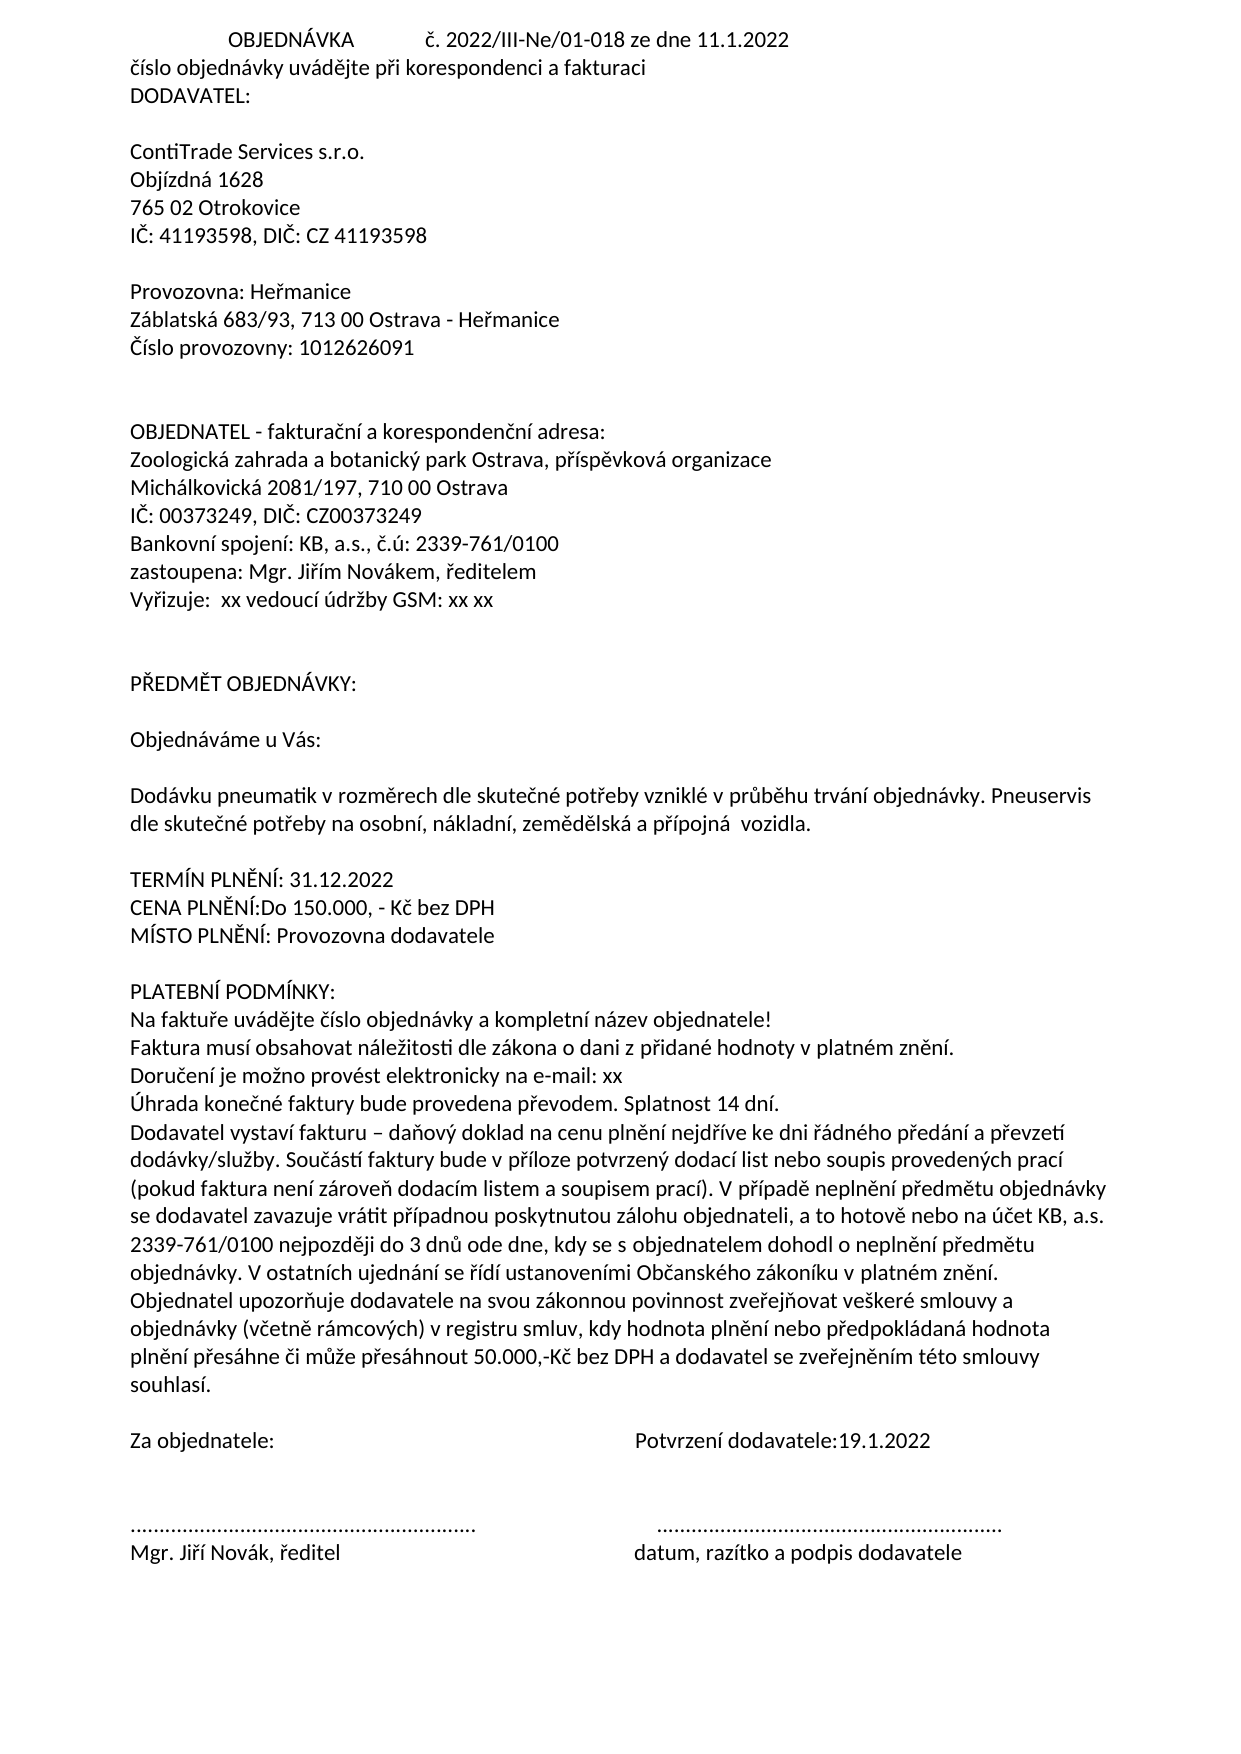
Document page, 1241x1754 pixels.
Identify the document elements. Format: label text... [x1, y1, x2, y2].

text ............................................................ ............................................................ [130, 1510, 1110, 1538]
text Objednáváme u Vás: [130, 697, 1110, 753]
text Záblatská 683/93, 713 00 Ostrava - Heřmanice [130, 305, 1110, 333]
text Faktura musí obsahovat náležitosti dle zákona o dani z přidané hodnoty v platném znění. [130, 1033, 1110, 1062]
text PLATEBNÍ PODMÍNKY: [130, 977, 1110, 1006]
text Objízdná 1628 [130, 165, 1110, 193]
text Michálkovická 2081/197, 710 00 Ostrava [130, 473, 1110, 501]
text Úhrada konečné faktury bude provedena převodem. Splatnost 14 dní. [130, 1089, 1110, 1118]
text Na faktuře uvádějte číslo objednávky a kompletní název objednatele! [130, 1006, 1110, 1033]
text Zoologická zahrada a botanický park Ostrava, příspěvková organizace [130, 445, 1110, 473]
text číslo objednávky uvádějte při korespondenci a fakturaci [130, 53, 1110, 81]
text IČ: 00373249, DIČ: CZ00373249 [130, 501, 1110, 529]
text DODAVATEL: [130, 81, 1110, 109]
text Bankovní spojení: KB, a.s., č.ú: 2339-761/0100 [130, 529, 1110, 557]
text OBJEDNÁVKA č. 2022/III-Ne/01-018 ze dne 11.1.2022 [130, 25, 1110, 53]
text Doručení je možno provést elektronicky na e-mail: xx [130, 1062, 1110, 1089]
text OBJEDNATEL - fakturační a korespondenční adresa: [130, 417, 1110, 445]
text ContiTrade Services s.r.o. [130, 137, 1110, 165]
text Objednatel upozorňuje dodavatele na svou zákonnou povinnost zveřejňovat veškeré smlouvy a objednávky (včetně rámcových) v registru smluv, kdy hodnota plnění nebo předpokládaná hodnota plnění přesáhne či může přesáhnout 50.000,-Kč bez DPH a dodavatel se zveřejněním této smlouvy souhlasí. [130, 1286, 1110, 1426]
text PŘEDMĚT OBJEDNÁVKY: [130, 669, 1110, 697]
text 765 02 Otrokovice IČ: 41193598, DIČ: CZ 41193598 [130, 193, 1110, 249]
text Dodávku pneumatik v rozměrech dle skutečné potřeby vzniklé v průběhu trvání objednávky. Pneuservis dle skutečné potřeby na osobní, nákladní, zemědělská a přípojná vozidla. [130, 781, 1110, 837]
text Provozovna: Heřmanice [130, 277, 1110, 305]
text Za objednatele: Potvrzení dodavatele:19.1.2022 [130, 1426, 1110, 1454]
text Číslo provozovny: 1012626091 [130, 333, 1110, 417]
text Dodavatel vystaví fakturu – daňový doklad na cenu plnění nejdříve ke dni řádného předání a převzetí dodávky/služby. Součástí faktury bude v příloze potvrzený dodací list nebo soupis provedených prací (pokud faktura není zároveň dodacím listem a soupisem prací). V případě neplnění předmětu objednávky se dodavatel zavazuje vrátit případnou poskytnutou zálohu objednateli, a to hotově nebo na účet KB, a.s. 2339-761/0100 nejpozději do 3 dnů ode dne, kdy se s objednatelem dohodl o neplnění předmětu objednávky. V ostatních ujednání se řídí ustanoveními Občanského zákoníku v platném znění. [130, 1118, 1110, 1286]
text zastoupena: Mgr. Jiřím Novákem, ředitelem Vyřizuje: xx vedoucí údržby GSM: xx xx [130, 557, 1110, 641]
text TERMÍN PLNĚNÍ: 31.12.2022 CENA PLNĚNÍ:Do 150.000, - Kč bez DPH MÍSTO PLNĚNÍ: Provozovna dodavatele [130, 837, 1110, 977]
text Mgr. Jiří Novák, ředitel datum, razítko a podpis dodavatele [130, 1538, 1110, 1566]
